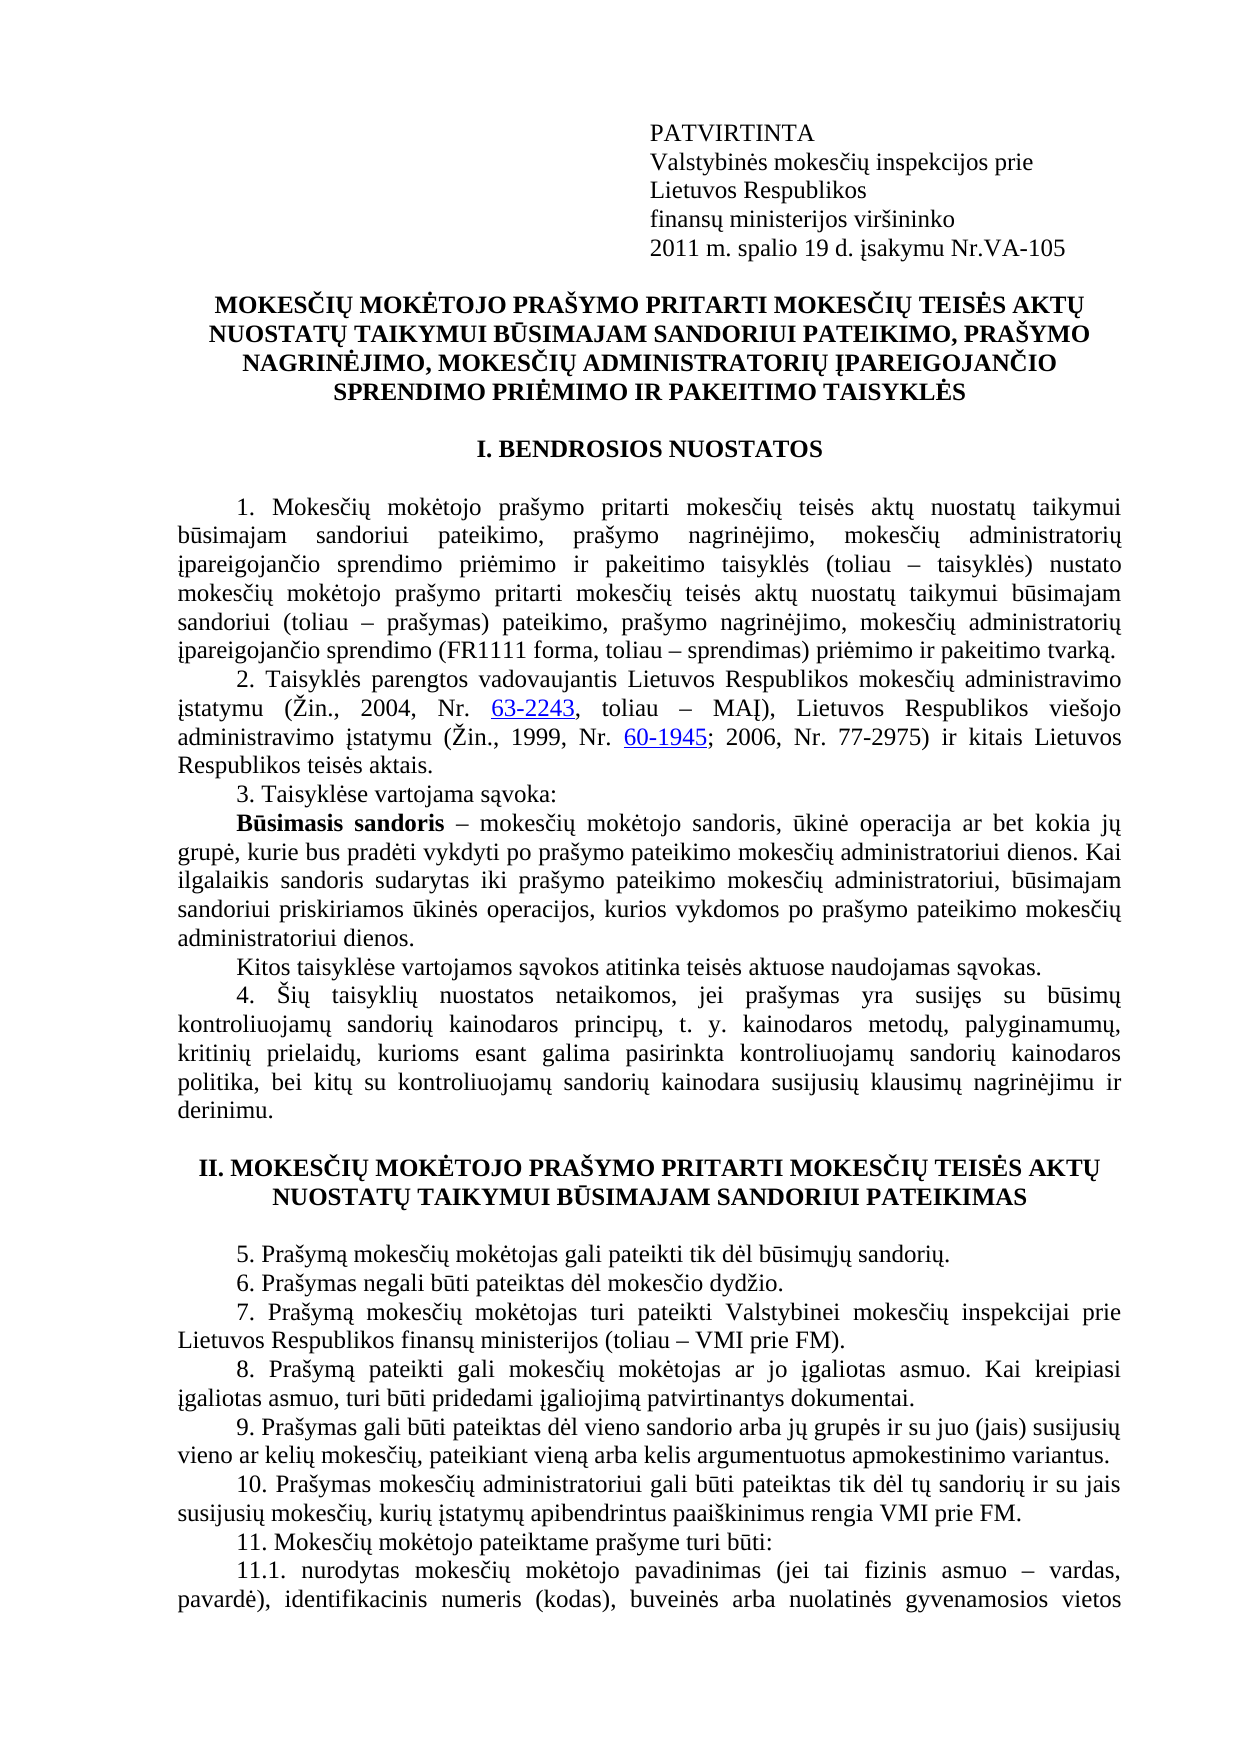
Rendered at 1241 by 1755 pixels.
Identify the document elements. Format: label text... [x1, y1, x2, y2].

text 6. Prašymas negali būti pateiktas dėl mokesčio dydžio. [177, 1268, 1122, 1297]
text PATVIRTINTA [649, 118, 1122, 147]
text 2011 m. spalio 19 d. įsakymu Nr.VA-105 [649, 233, 1122, 262]
text 11. Mokesčių mokėtojo pateiktame prašyme turi būti: [177, 1527, 1122, 1556]
text 4. Šių taisyklių nuostatos netaikomos, jei prašymas yra susijęs su būsimų kontroliuojamų sandorių kainodaros principų, t. y. kainodaros metodų, palyginamumų, kritinių prielaidų, kurioms esant galima pasirinkta kontroliuojamų sandorių kainodaros politika, bei kitų su kontroliuojamų sandorių kainodara susijusių klausimų nagrinėjimu ir derinimu. [177, 981, 1122, 1124]
text Būsimasis sandoris – mokesčių mokėtojo sandoris, ūkinė operacija ar bet kokia jų grupė, kurie bus pradėti vykdyti po prašymo pateikimo mokesčių administratoriui dienos. Kai ilgalaikis sandoris sudarytas iki prašymo pateikimo mokesčių administratoriui, būsimajam sandoriui priskiriamos ūkinės operacijos, kurios vykdomos po prašymo pateikimo mokesčių administratoriui dienos. [177, 808, 1122, 952]
text MOKESČIŲ MOKĖTOJO PRAŠYMO PRITARTI mokesčių teisės aktų nuostatų taikymUI būsimajam sandoriui PATEIKIMO, PRAŠYMO NAGRINĖJIMO, MOKESČIŲ ADMINISTRATORIŲ ĮPAREIGOJANČIO SPRENDIMO PRIĖMIMO IR PAKEITIMO TAISYKLĖS [177, 291, 1122, 406]
text 3. Taisyklėse vartojama sąvoka: [177, 779, 1122, 808]
text finansų ministerijos viršininko [649, 204, 1122, 233]
text 7. Prašymą mokesčių mokėtojas turi pateikti Valstybinei mokesčių inspekcijai prie Lietuvos Respublikos finansų ministerijos (toliau – VMI prie FM). [177, 1297, 1122, 1354]
text 9. Prašymas gali būti pateiktas dėl vieno sandorio arba jų grupės ir su juo (jais) susijusių vieno ar kelių mokesčių, pateikiant vieną arba kelis argumentuotus apmokestinimo variantus. [177, 1412, 1122, 1469]
text II. MOKESČIŲ MOKĖTOJO PRAŠYMO PRITARTI MOKESČIŲ TEISĖS AKTŲ NUOSTATŲ TAIKYMUI BŪSIMAJAM SANDORIUI PATEIKIMAS [177, 1153, 1122, 1211]
text I. BENDROSIOS NUOSTATOS [177, 434, 1122, 463]
text Lietuvos Respublikos [649, 176, 1122, 204]
text 2. Taisyklės parengtos vadovaujantis Lietuvos Respublikos mokesčių administravimo įstatymu (Žin., 2004, Nr. 63-2243, toliau – MAĮ), Lietuvos Respublikos viešojo administravimo įstatymu (Žin., 1999, Nr. 60-1945; 2006, Nr. 77-2975) ir kitais Lietuvos Respublikos teisės aktais. [177, 664, 1122, 779]
text 5. Prašymą mokesčių mokėtojas gali pateikti tik dėl būsimųjų sandorių. [177, 1239, 1122, 1268]
text 10. Prašymas mokesčių administratoriui gali būti pateiktas tik dėl tų sandorių ir su jais susijusių mokesčių, kurių įstatymų apibendrintus paaiškinimus rengia VMI prie FM. [177, 1469, 1122, 1527]
text Kitos taisyklėse vartojamos sąvokos atitinka teisės aktuose naudojamas sąvokas. [177, 952, 1122, 981]
text 11.1. nurodytas mokesčių mokėtojo pavadinimas (jei tai fizinis asmuo – vardas, pavardė), identifikacinis numeris (kodas), buveinės arba nuolatinės gyvenamosios vietos [177, 1556, 1122, 1613]
text Valstybinės mokesčių inspekcijos prie [649, 147, 1122, 176]
text 1. Mokesčių mokėtojo prašymo pritarti mokesčių teisės aktų nuostatų taikymui būsimajam sandoriui pateikimo, prašymo nagrinėjimo, mokesčių administratorių įpareigojančio sprendimo priėmimo ir pakeitimo taisyklės (toliau – taisyklės) nustato mokesčių mokėtojo prašymo pritarti mokesčių teisės aktų nuostatų taikymui būsimajam sandoriui (toliau – prašymas) pateikimo, prašymo nagrinėjimo, mokesčių administratorių įpareigojančio sprendimo (FR1111 forma, toliau – sprendimas) priėmimo ir pakeitimo tvarką. [177, 492, 1122, 664]
text 8. Prašymą pateikti gali mokesčių mokėtojas ar jo įgaliotas asmuo. Kai kreipiasi įgaliotas asmuo, turi būti pridedami įgaliojimą patvirtinantys dokumentai. [177, 1354, 1122, 1412]
